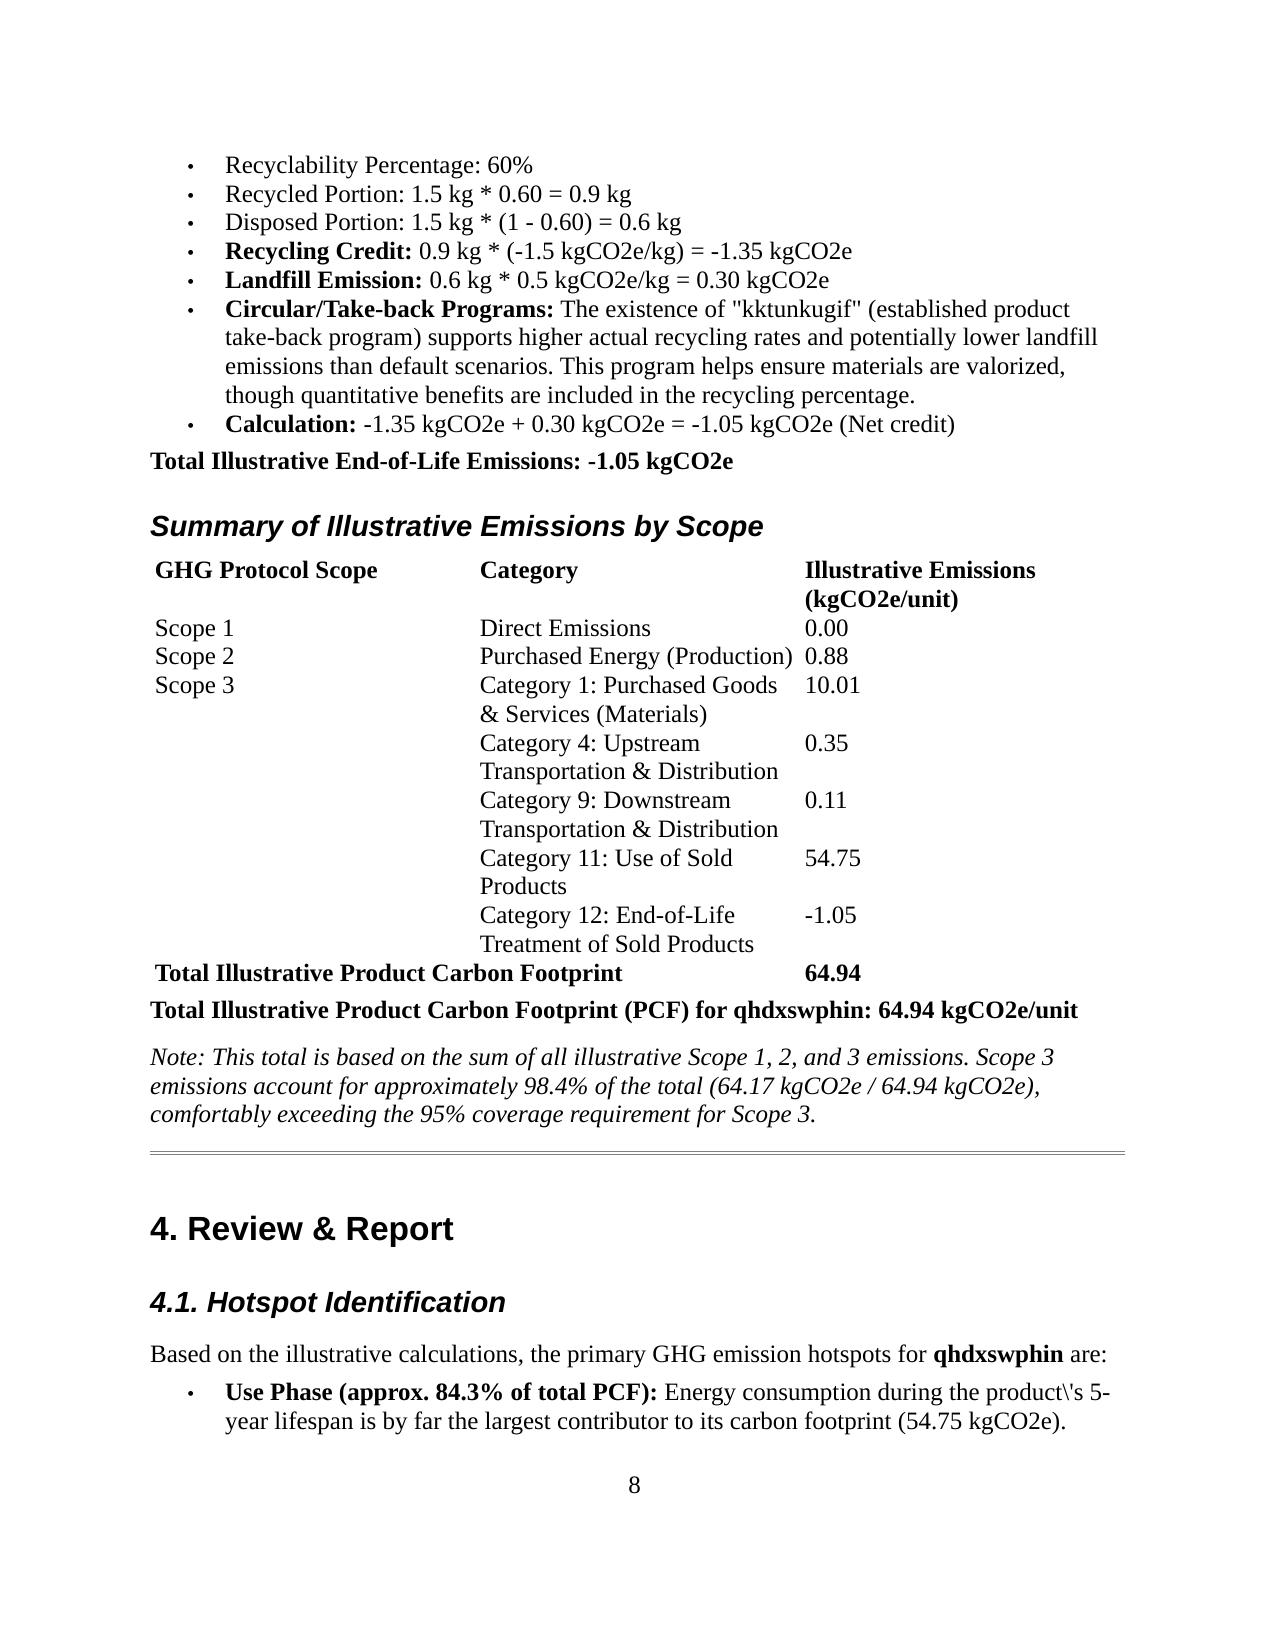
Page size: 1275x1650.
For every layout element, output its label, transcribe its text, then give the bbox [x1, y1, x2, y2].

text Total Illustrative End-of-Life Emissions: -1.05 kgCO2e [150, 446, 1125, 475]
table_cell 0.11 [800, 785, 1125, 843]
table_cell 10.01 [800, 670, 1125, 728]
list Recycling Credit: 0.9 kg * (-1.5 kgCO2e/kg) = -1.35 kgCO2e [187, 236, 1125, 265]
list Landfill Emission: 0.6 kg * 0.5 kgCO2e/kg = 0.30 kgCO2e [187, 265, 1125, 294]
table_cell 0.88 [800, 641, 1125, 670]
subtitle 4.1. Hotspot Identification [150, 1284, 1125, 1318]
subtitle Summary of Illustrative Emissions by Scope [150, 509, 1125, 543]
table_cell Category 4: Upstream Transportation & Distribution [475, 728, 800, 785]
table_cell 54.75 [800, 843, 1125, 900]
table_cell Category 12: End-of-Life Treatment of Sold Products [475, 900, 800, 958]
table_cell Total Illustrative Product Carbon Footprint [150, 958, 800, 986]
table_header Category [475, 555, 800, 613]
list Use Phase (approx. 84.3% of total PCF): Energy consumption during the product\'s 5-year lifespan is by far the largest contributor to its carbon footprint (54.75 kgCO2e). [187, 1377, 1125, 1435]
list Calculation: -1.35 kgCO2e + 0.30 kgCO2e = -1.05 kgCO2e (Net credit) [187, 409, 1125, 437]
table_cell Scope 2 [150, 641, 475, 670]
table_cell Scope 3 [150, 670, 475, 958]
text Total Illustrative Product Carbon Footprint (PCF) for qhdxswphin: 64.94 kgCO2e/unit [150, 995, 1125, 1024]
list Circular/Take-back Programs: The existence of "kktunkugif" (established product take-back program) supports higher actual recycling rates and potentially lower landfill emissions than default scenarios. This program helps ensure materials are valorized, though quantitative benefits are included in the recycling percentage. [187, 294, 1125, 409]
list Disposed Portion: 1.5 kg * (1 - 0.60) = 0.6 kg [187, 207, 1125, 236]
list Recycled Portion: 1.5 kg * 0.60 = 0.9 kg [187, 179, 1125, 207]
list Recyclability Percentage: 60% [187, 150, 1125, 179]
text Note: This total is based on the sum of all illustrative Scope 1, 2, and 3 emissions. Scope 3 emissions account for approximately 98.4% of the total (64.17 kgCO2e / 64.94 kgCO2e), comfortably exceeding the 95% coverage requirement for Scope 3. [150, 1042, 1125, 1128]
table_cell -1.05 [800, 900, 1125, 958]
table_cell 0.35 [800, 728, 1125, 785]
table_cell 64.94 [800, 958, 1125, 986]
text Based on the illustrative calculations, the primary GHG emission hotspots for qhdxswphin are: [150, 1339, 1125, 1368]
table_cell Category 9: Downstream Transportation & Distribution [475, 785, 800, 843]
table_cell 0.00 [800, 613, 1125, 641]
table_header Illustrative Emissions (kgCO2e/unit) [800, 555, 1125, 613]
subtitle 4. Review & Report [150, 1208, 1125, 1247]
table_cell Category 1: Purchased Goods & Services (Materials) [475, 670, 800, 728]
table_cell Category 11: Use of Sold Products [475, 843, 800, 900]
table_cell Purchased Energy (Production) [475, 641, 800, 670]
table_cell Scope 1 [150, 613, 475, 641]
table_cell Direct Emissions [475, 613, 800, 641]
table_header GHG Protocol Scope [150, 555, 475, 613]
